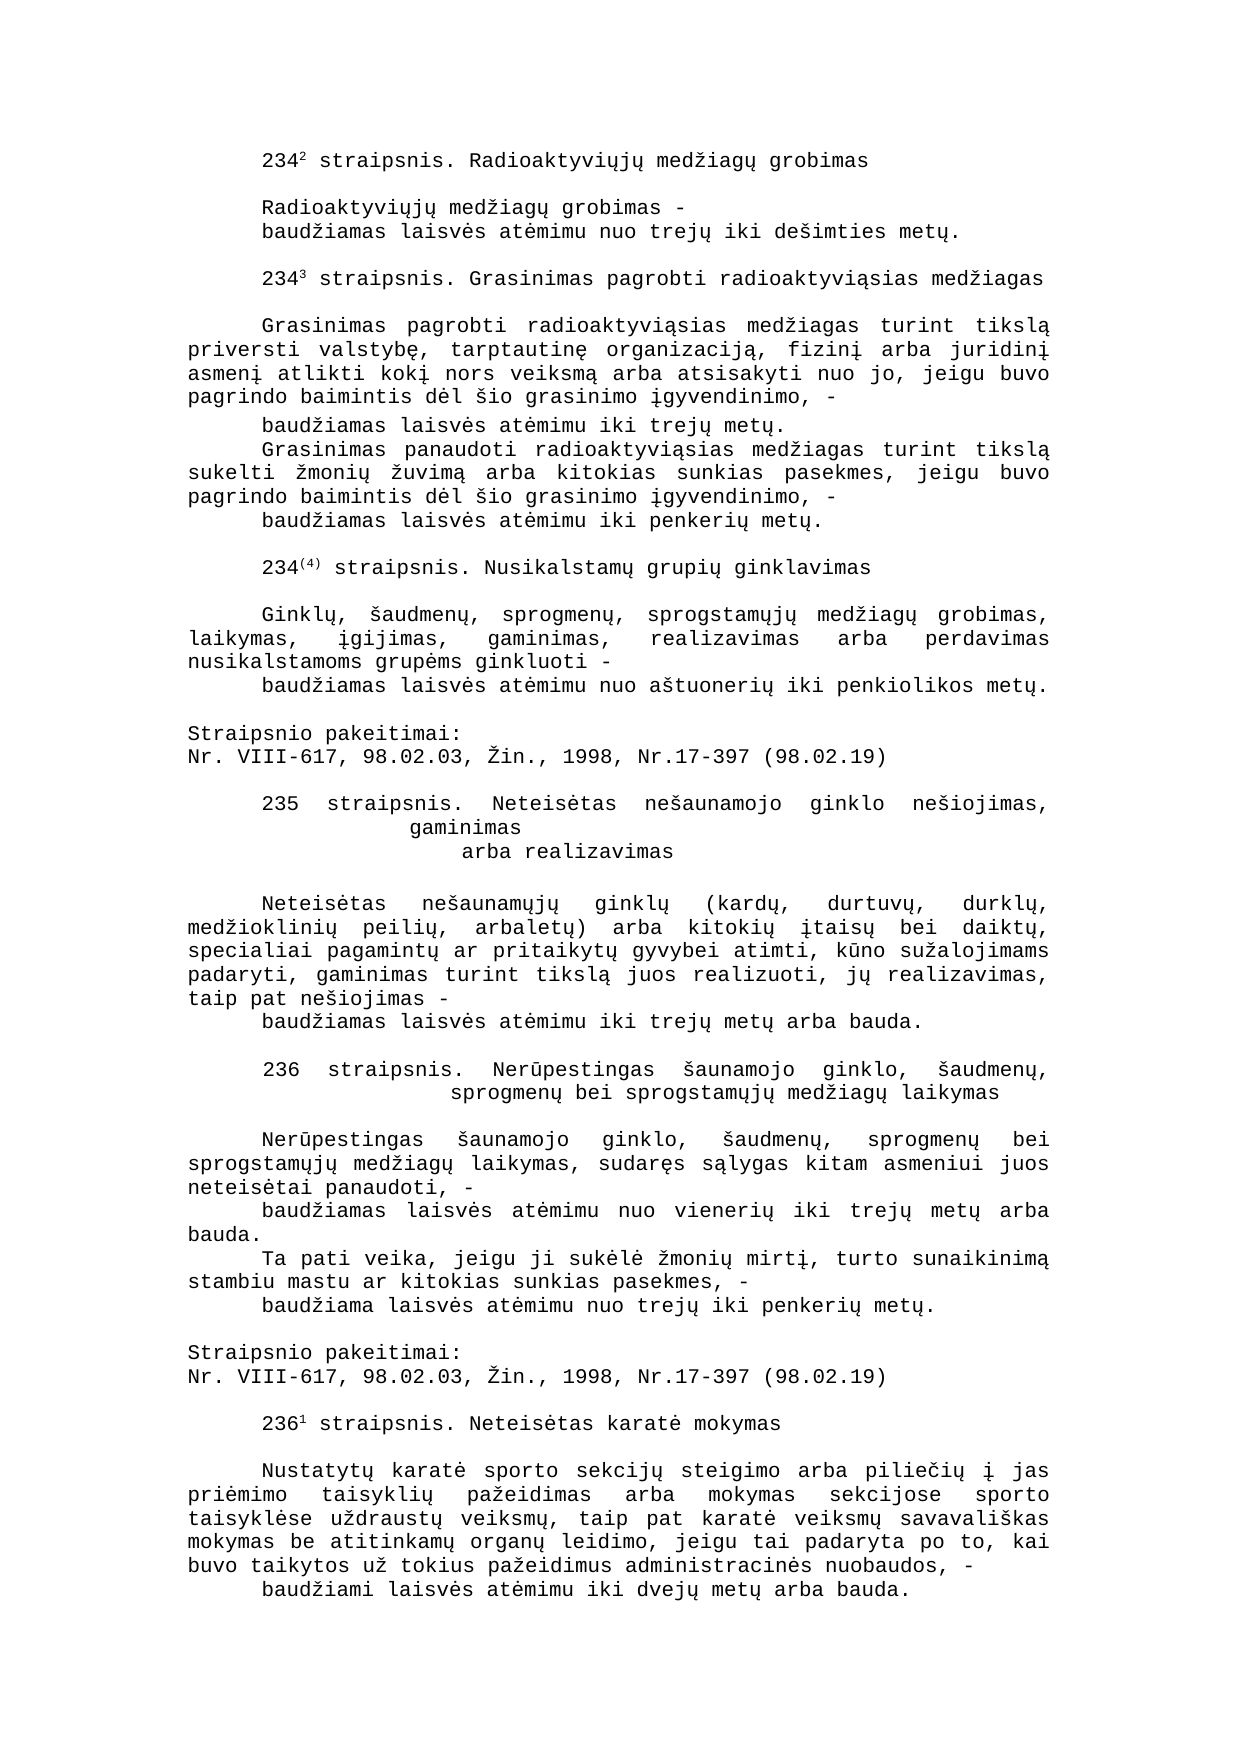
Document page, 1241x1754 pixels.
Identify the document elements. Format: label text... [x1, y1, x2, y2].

text Nr. VIII-617, 98.02.03, Žin., 1998, Nr.17-397 (98.02.19) [187, 746, 1050, 770]
text baudžiamas laisvės atėmimu nuo aštuonerių iki penkiolikos metų. [187, 675, 1050, 699]
text Straipsnio pakeitimai: [187, 1342, 1050, 1366]
text Grasinimas pagrobti radioaktyviąsias medžiagas turint tikslą priversti valstybę, tarptautinę organizaciją, fizinį arba juridinį asmenį atlikti kokį nors veiksmą arba atsisakyti nuo jo, jeigu buvo pagrindo baimintis dėl šio grasinimo įgyvendinimo, - [187, 316, 1050, 410]
text Grasinimas panaudoti radioaktyviąsias medžiagas turint tikslą sukelti žmonių žuvimą arba kitokias sunkias pasekmes, jeigu buvo pagrindo baimintis dėl šio grasinimo įgyvendinimo, - [187, 439, 1050, 510]
text 236 straipsnis. Nerūpestingas šaunamojo ginklo, šaudmenų, sprogmenų bei sprogstamųjų medžiagų laikymas [262, 1058, 1050, 1106]
text Straipsnio pakeitimai: [187, 722, 1050, 746]
text Ta pati veika, jeigu ji sukėlė žmonių mirtį, turto sunaikinimą stambiu mastu ar kitokias sunkias pasekmes, - [187, 1248, 1050, 1295]
text baudžiamas laisvės atėmimu nuo vienerių iki trejų metų arba bauda. [187, 1200, 1050, 1248]
text Ginklų, šaudmenų, sprogmenų, sprogstamųjų medžiagų grobimas, laikymas, įgijimas, gaminimas, realizavimas arba perdavimas nusikalstamoms grupėms ginkluoti - [187, 604, 1050, 675]
text baudžiamas laisvės atėmimu iki trejų metų arba bauda. [187, 1011, 1050, 1035]
text 2361 straipsnis. Neteisėtas karatė mokymas [205, 1413, 1050, 1437]
text 235 straipsnis. Neteisėtas nešaunamojo ginklo nešiojimas, gaminimas [261, 793, 1050, 841]
text baudžiamas laisvės atėmimu iki trejų metų. [207, 415, 1050, 439]
text Nustatytų karatė sporto sekcijų steigimo arba piliečių į jas priėmimo taisyklių pažeidimas arba mokymas sekcijose sporto taisyklėse uždraustų veiksmų, taip pat karatė veiksmų savavališkas mokymas be atitinkamų organų leidimo, jeigu tai padaryta po to, kai buvo taikytos už tokius pažeidimus administracinės nuobaudos, - [187, 1461, 1050, 1579]
text baudžiamas laisvės atėmimu nuo trejų iki dešimties metų. [187, 221, 1050, 244]
text Nr. VIII-617, 98.02.03, Žin., 1998, Nr.17-397 (98.02.19) [187, 1366, 1050, 1389]
text Neteisėtas nešaunamųjų ginklų (kardų, durtuvų, durklų, medžioklinių peilių, arbaletų) arba kitokių įtaisų bei daiktų, specialiai pagamintų ar pritaikytų gyvybei atimti, kūno sužalojimams padaryti, gaminimas turint tikslą juos realizuoti, jų realizavimas, taip pat nešiojimas - [187, 893, 1050, 1011]
text baudžiama laisvės atėmimu nuo trejų iki penkerių metų. [187, 1295, 1050, 1319]
text 234(4) straipsnis. Nusikalstamų grupių ginklavimas [187, 557, 1050, 581]
text arba realizavimas [261, 841, 1050, 864]
text baudžiamas laisvės atėmimu iki penkerių metų. [187, 510, 1050, 533]
text 2342 straipsnis. Radioaktyviųjų medžiagų grobimas [204, 150, 1050, 174]
text 2343 straipsnis. Grasinimas pagrobti radioaktyviąsias medžiagas [187, 268, 1050, 292]
text Nerūpestingas šaunamojo ginklo, šaudmenų, sprogmenų bei sprogstamųjų medžiagų laikymas, sudaręs sąlygas kitam asmeniui juos neteisėtai panaudoti, - [187, 1129, 1050, 1200]
text Radioaktyviųjų medžiagų grobimas - [204, 197, 1050, 221]
text baudžiami laisvės atėmimu iki dvejų metų arba bauda. [187, 1579, 1050, 1602]
